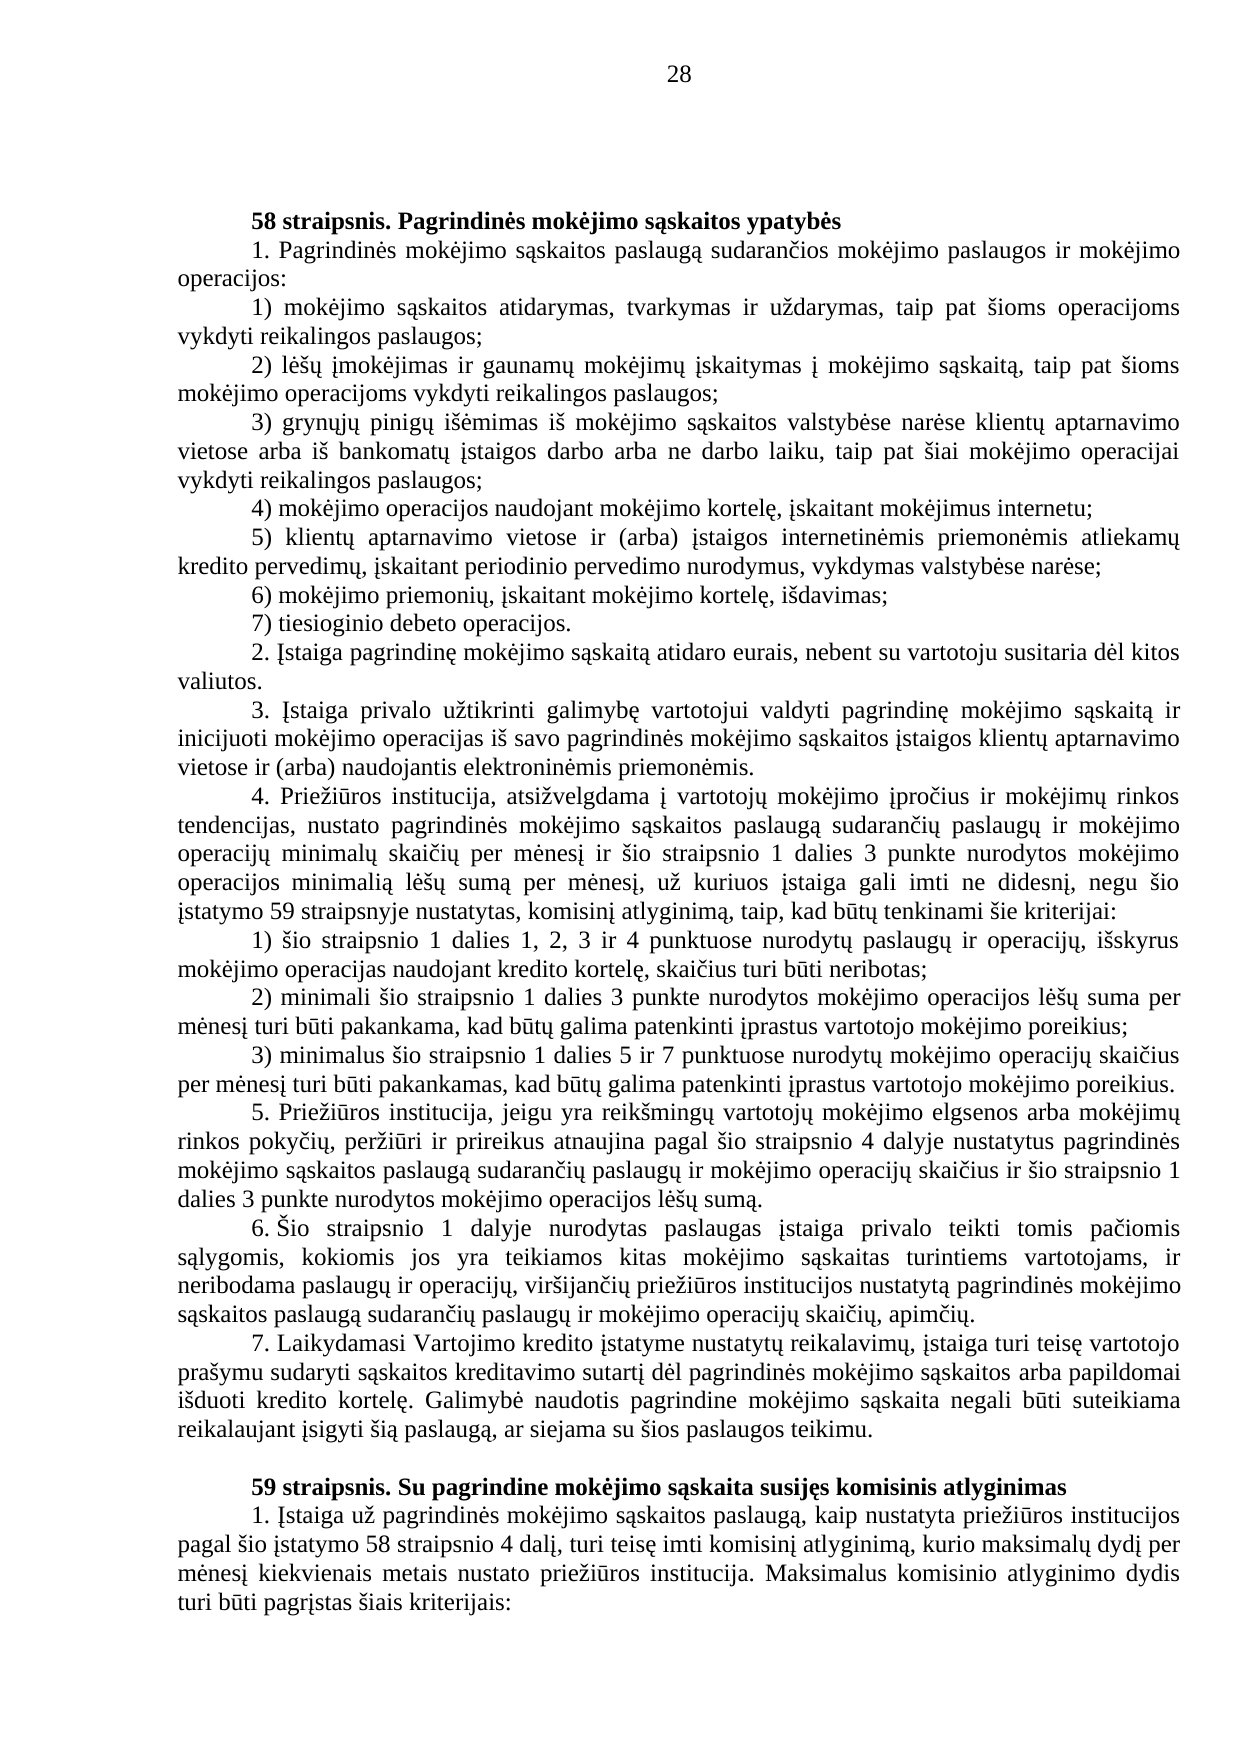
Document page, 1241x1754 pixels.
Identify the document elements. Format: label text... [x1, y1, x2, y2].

text 3) minimalus šio straipsnio 1 dalies 5 ir 7 punktuose nurodytų mokėjimo operacijų skaičius per mėnesį turi būti pakankamas, kad būtų galima patenkinti įprastus vartotojo mokėjimo poreikius. [177, 1040, 1181, 1097]
text 1. Pagrindinės mokėjimo sąskaitos paslaugą sudarančios mokėjimo paslaugos ir mokėjimo operacijos: [177, 235, 1181, 292]
text 2) lėšų įmokėjimas ir gaunamų mokėjimų įskaitymas į mokėjimo sąskaitą, taip pat šioms mokėjimo operacijoms vykdyti reikalingos paslaugos; [177, 350, 1181, 407]
text 58 straipsnis. Pagrindinės mokėjimo sąskaitos ypatybės [177, 206, 1181, 235]
text 7) tiesioginio debeto operacijos. [177, 608, 1181, 637]
text 59 straipsnis. Su pagrindine mokėjimo sąskaita susijęs komisinis atlyginimas [177, 1472, 1181, 1500]
text 2) minimali šio straipsnio 1 dalies 3 punkte nurodytos mokėjimo operacijos lėšų suma per mėnesį turi būti pakankama, kad būtų galima patenkinti įprastus vartotojo mokėjimo poreikius; [177, 982, 1181, 1040]
text 3) grynųjų pinigų išėmimas iš mokėjimo sąskaitos valstybėse narėse klientų aptarnavimo vietose arba iš bankomatų įstaigos darbo arba ne darbo laiku, taip pat šiai mokėjimo operacijai vykdyti reikalingos paslaugos; [177, 407, 1181, 493]
text 3. Įstaiga privalo užtikrinti galimybę vartotojui valdyti pagrindinę mokėjimo sąskaitą ir inicijuoti mokėjimo operacijas iš savo pagrindinės mokėjimo sąskaitos įstaigos klientų aptarnavimo vietose ir (arba) naudojantis elektroninėmis priemonėmis. [177, 695, 1181, 781]
text 6) mokėjimo priemonių, įskaitant mokėjimo kortelę, išdavimas; [177, 580, 1181, 608]
text 1) šio straipsnio 1 dalies 1, 2, 3 ir 4 punktuose nurodytų paslaugų ir operacijų, išskyrus mokėjimo operacijas naudojant kredito kortelę, skaičius turi būti neribotas; [177, 925, 1181, 982]
text 2. Įstaiga pagrindinę mokėjimo sąskaitą atidaro eurais, nebent su vartotoju susitaria dėl kitos valiutos. [177, 637, 1181, 695]
text 6. Šio straipsnio 1 dalyje nurodytas paslaugas įstaiga privalo teikti tomis pačiomis sąlygomis, kokiomis jos yra teikiamos kitas mokėjimo sąskaitas turintiems vartotojams, ir neribodama paslaugų ir operacijų, viršijančių priežiūros institucijos nustatytą pagrindinės mokėjimo sąskaitos paslaugą sudarančių paslaugų ir mokėjimo operacijų skaičių, apimčių. [177, 1213, 1181, 1328]
text 4. Priežiūros institucija, atsižvelgdama į vartotojų mokėjimo įpročius ir mokėjimų rinkos tendencijas, nustato pagrindinės mokėjimo sąskaitos paslaugą sudarančių paslaugų ir mokėjimo operacijų minimalų skaičių per mėnesį ir šio straipsnio 1 dalies 3 punkte nurodytos mokėjimo operacijos minimalią lėšų sumą per mėnesį, už kuriuos įstaiga gali imti ne didesnį, negu šio įstatymo 59 straipsnyje nustatytas, komisinį atlyginimą, taip, kad būtų tenkinami šie kriterijai: [177, 781, 1181, 925]
text 5) klientų aptarnavimo vietose ir (arba) įstaigos internetinėmis priemonėmis atliekamų kredito pervedimų, įskaitant periodinio pervedimo nurodymus, vykdymas valstybėse narėse; [177, 522, 1181, 580]
text 5. Priežiūros institucija, jeigu yra reikšmingų vartotojų mokėjimo elgsenos arba mokėjimų rinkos pokyčių, peržiūri ir prireikus atnaujina pagal šio straipsnio 4 dalyje nustatytus pagrindinės mokėjimo sąskaitos paslaugą sudarančių paslaugų ir mokėjimo operacijų skaičius ir šio straipsnio 1 dalies 3 punkte nurodytos mokėjimo operacijos lėšų sumą. [177, 1097, 1181, 1213]
text 4) mokėjimo operacijos naudojant mokėjimo kortelę, įskaitant mokėjimus internetu; [177, 493, 1181, 522]
text 1. Įstaiga už pagrindinės mokėjimo sąskaitos paslaugą, kaip nustatyta priežiūros institucijos pagal šio įstatymo 58 straipsnio 4 dalį, turi teisę imti komisinį atlyginimą, kurio maksimalų dydį per mėnesį kiekvienais metais nustato priežiūros institucija. Maksimalus komisinio atlyginimo dydis turi būti pagrįstas šiais kriterijais: [177, 1500, 1181, 1615]
text 1) mokėjimo sąskaitos atidarymas, tvarkymas ir uždarymas, taip pat šioms operacijoms vykdyti reikalingos paslaugos; [177, 292, 1181, 350]
text 7. Laikydamasi Vartojimo kredito įstatyme nustatytų reikalavimų, įstaiga turi teisę vartotojo prašymu sudaryti sąskaitos kreditavimo sutartį dėl pagrindinės mokėjimo sąskaitos arba papildomai išduoti kredito kortelę. Galimybė naudotis pagrindine mokėjimo sąskaita negali būti suteikiama reikalaujant įsigyti šią paslaugą, ar siejama su šios paslaugos teikimu. [177, 1328, 1181, 1443]
